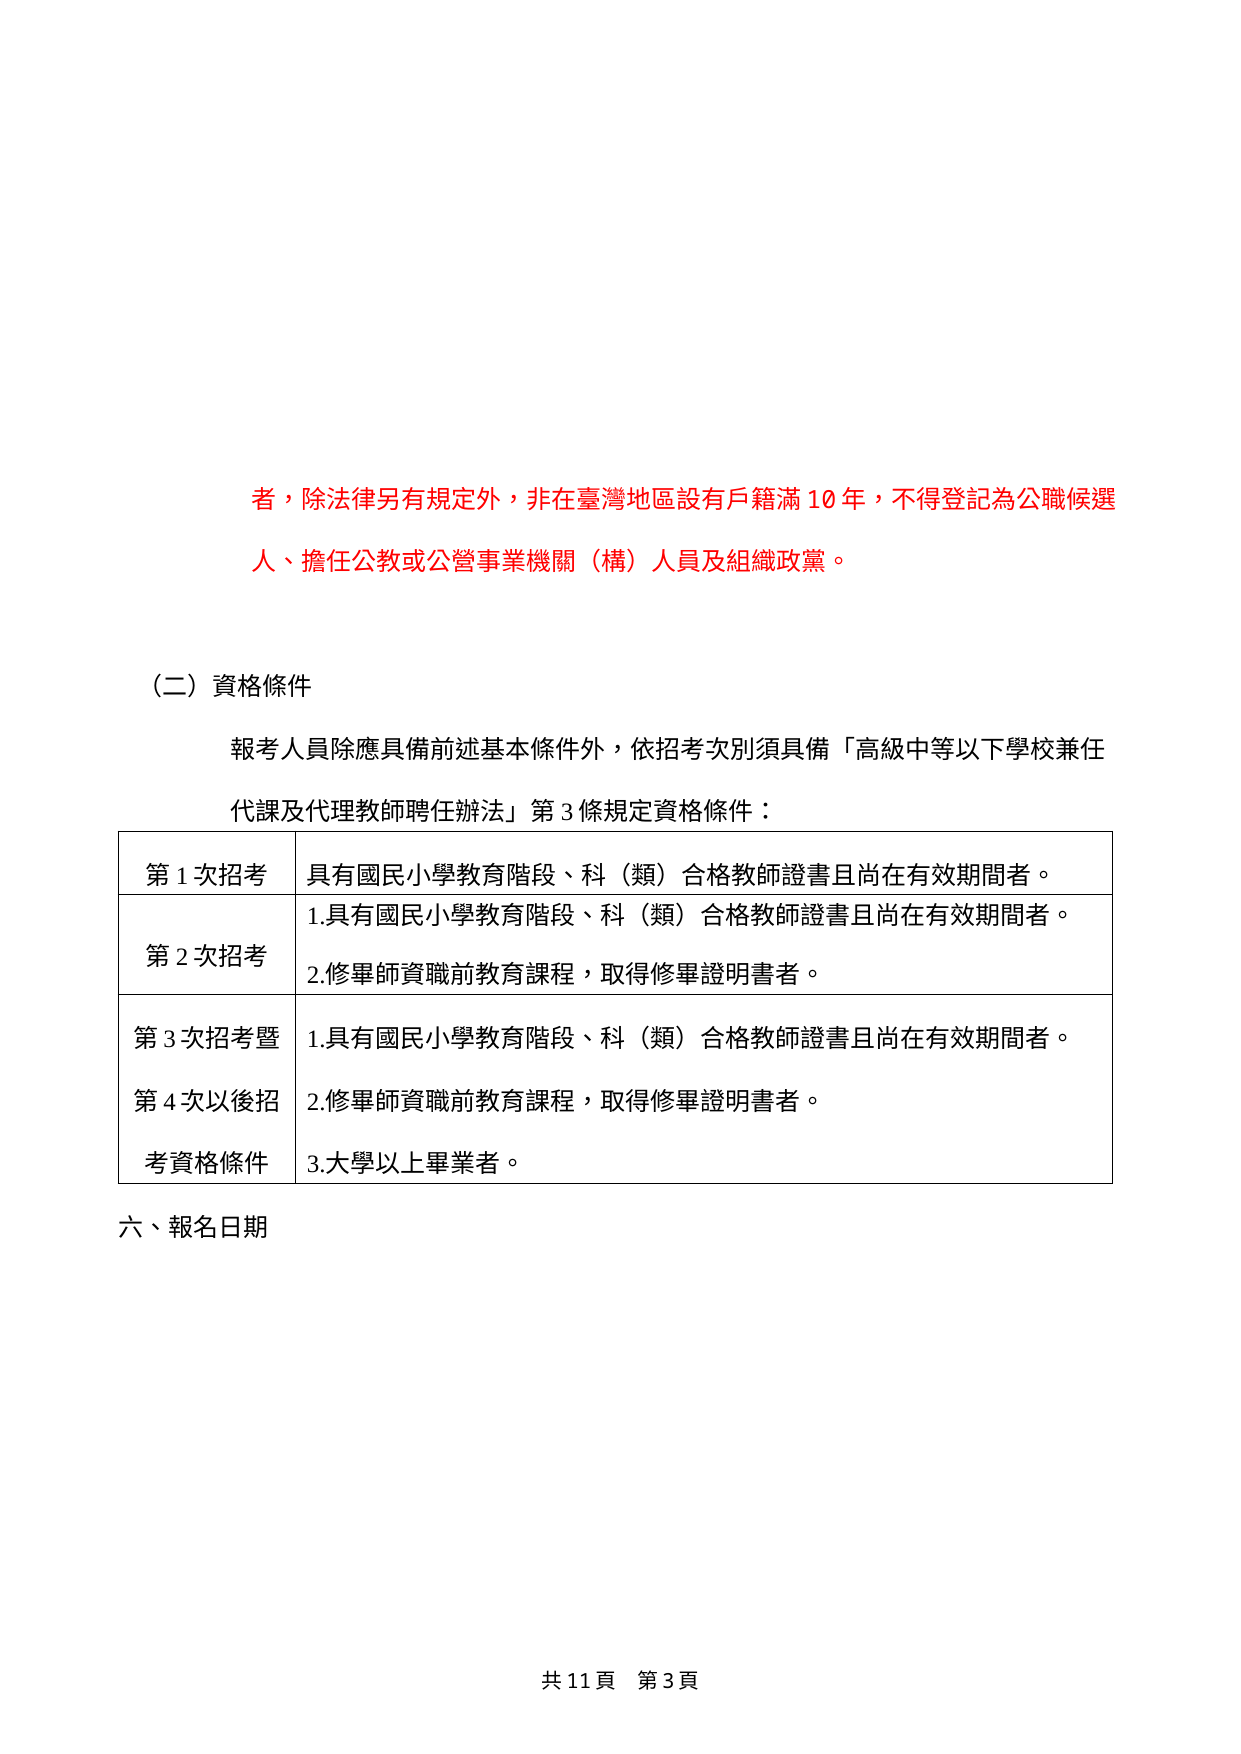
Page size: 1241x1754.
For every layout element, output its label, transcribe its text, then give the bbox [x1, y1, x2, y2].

text （二）資格條件 [118, 643, 1122, 706]
text 者，除法律另有規定外，非在臺灣地區設有戶籍滿10年，不得登記為公職候選人、擔任公教或公營事業機關（構）人員及組織政黨。 [222, 456, 1122, 581]
table_cell 第2次招考 [119, 895, 295, 994]
table_cell 第3次招考暨 第4次以後招考資格條件 [119, 995, 295, 1182]
table_cell 1.具有國民小學教育階段、科（類）合格教師證書且尚在有效期間者。 2.修畢師資職前教育課程，取得修畢證明書者。 [296, 895, 1112, 994]
table_cell 1.具有國民小學教育階段、科（類）合格教師證書且尚在有效期間者。 2.修畢師資職前教育課程，取得修畢證明書者。 3.大學以上畢業者。 [296, 995, 1112, 1182]
text 報考人員除應具備前述基本條件外，依招考次別須具備「高級中等以下學校兼任代課及代理教師聘任辦法」第3條規定資格條件： [231, 706, 1122, 831]
text 六、報名日期 [118, 1183, 1122, 1246]
table_header 具有國民小學教育階段、科（類）合格教師證書且尚在有效期間者。 [296, 832, 1112, 894]
table_header 第1次招考 [119, 832, 295, 894]
